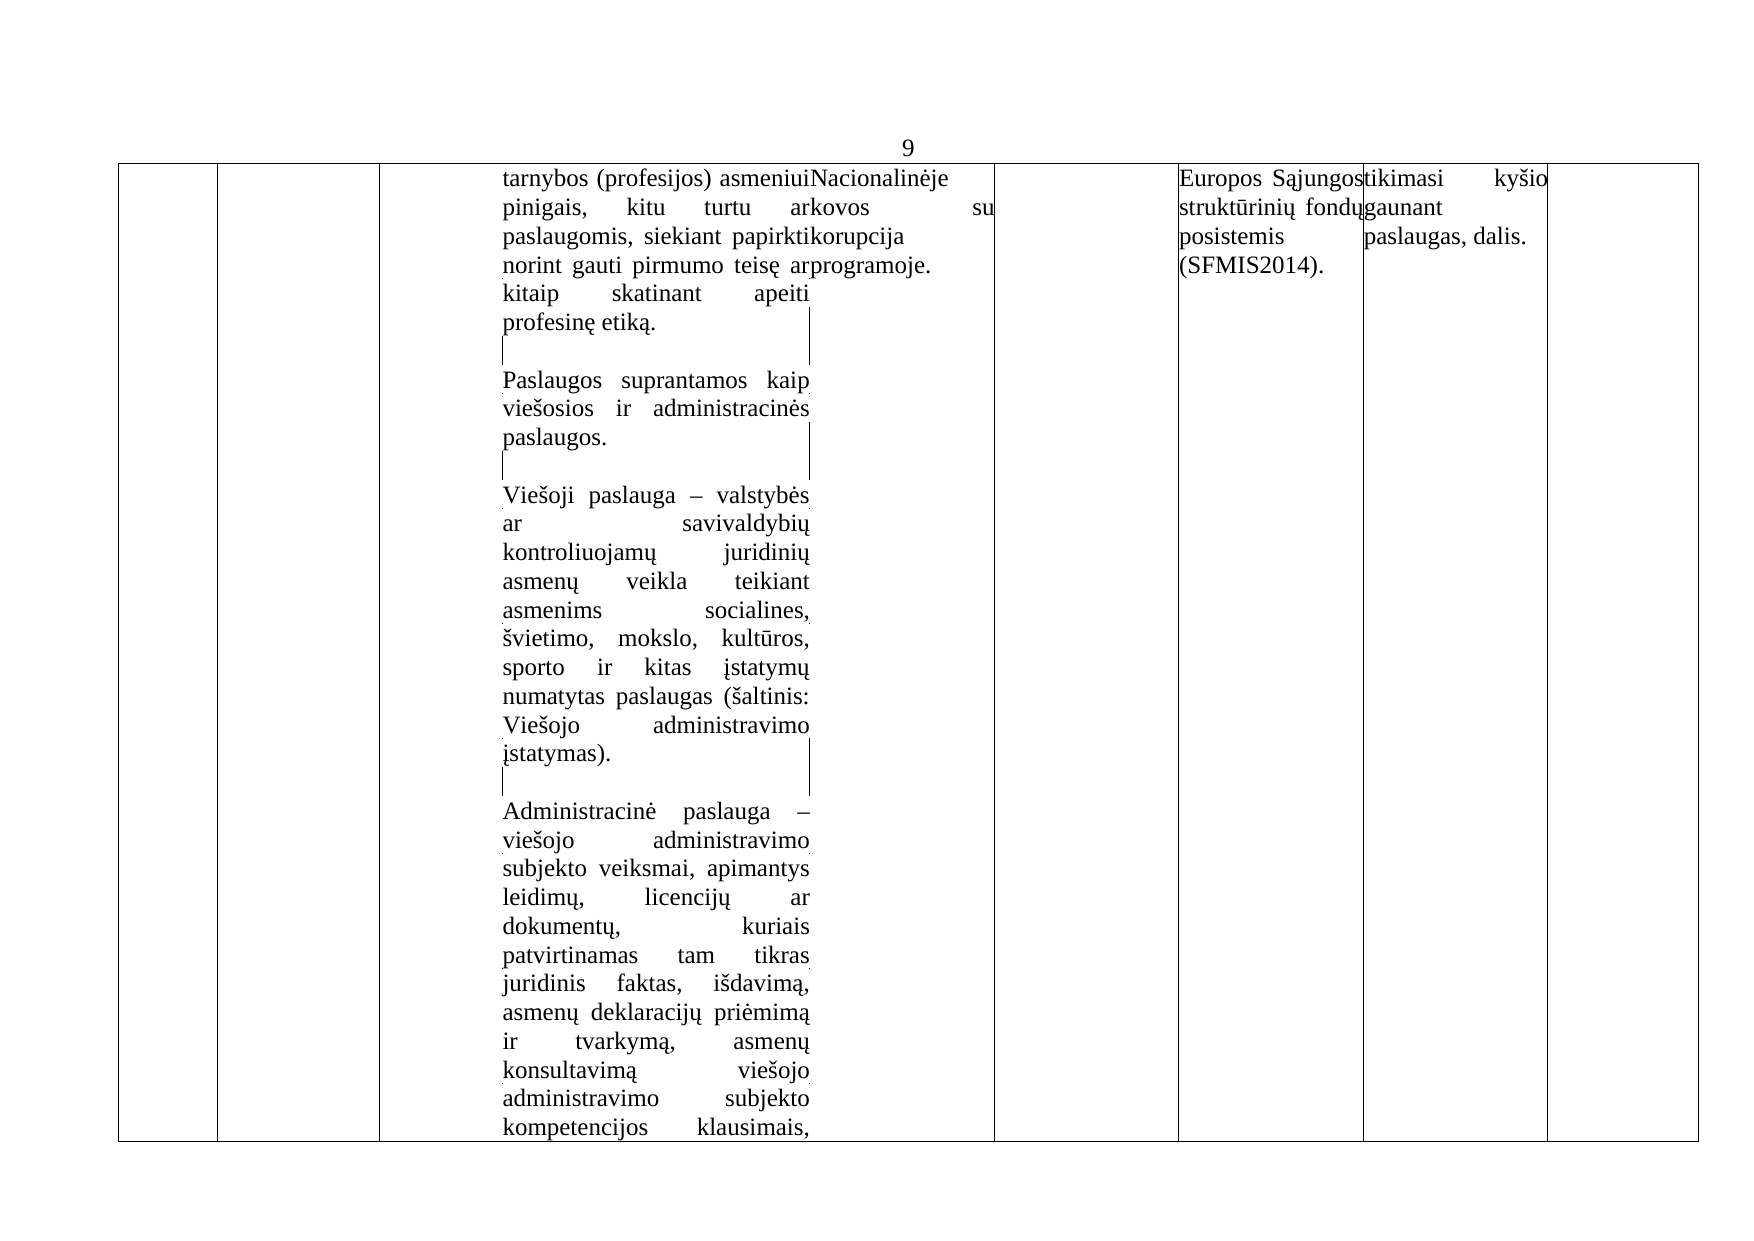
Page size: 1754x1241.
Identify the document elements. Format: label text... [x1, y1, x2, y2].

table_cell [119, 164, 217, 1141]
table_cell tarnybos (profesijos) asmeniui pinigais, kitu turtu ar paslaugomis, siekiant papirkti norint gauti pirmumo teisę ar kitaip skatinant apeiti profesinę etiką. Paslaugos suprantamos kaip viešosios ir administracinės paslaugos. Viešoji paslauga – valstybės ar savivaldybių kontroliuojamų juridinių asmenų veikla teikiant asmenims socialines, švietimo, mokslo, kultūros, sporto ir kitas įstatymų numatytas paslaugas (šaltinis: Viešojo administravimo įstatymas). Administracinė paslauga – viešojo administravimo subjekto veiksmai, apimantys leidimų, licencijų ar dokumentų, kuriais patvirtinamas tam tikras juridinis faktas, išdavimą, asmenų deklaracijų priėmimą ir tvarkymą, asmenų konsultavimą viešojo administravimo subjekto kompetencijos klausimais, [503, 164, 809, 1141]
table_cell [995, 164, 1178, 1141]
table_cell [1548, 164, 1698, 1141]
table_cell Europos Sąjungos struktūrinių fondų posistemis (SFMIS2014). [1179, 164, 1363, 1141]
table_cell [218, 164, 379, 1141]
table_cell Nacionalinėje kovos su korupcija programoje. [810, 164, 994, 1141]
table_cell tikimasi kyšio gaunant paslaugas, dalis. [1364, 164, 1547, 1141]
table_cell [380, 164, 502, 1141]
